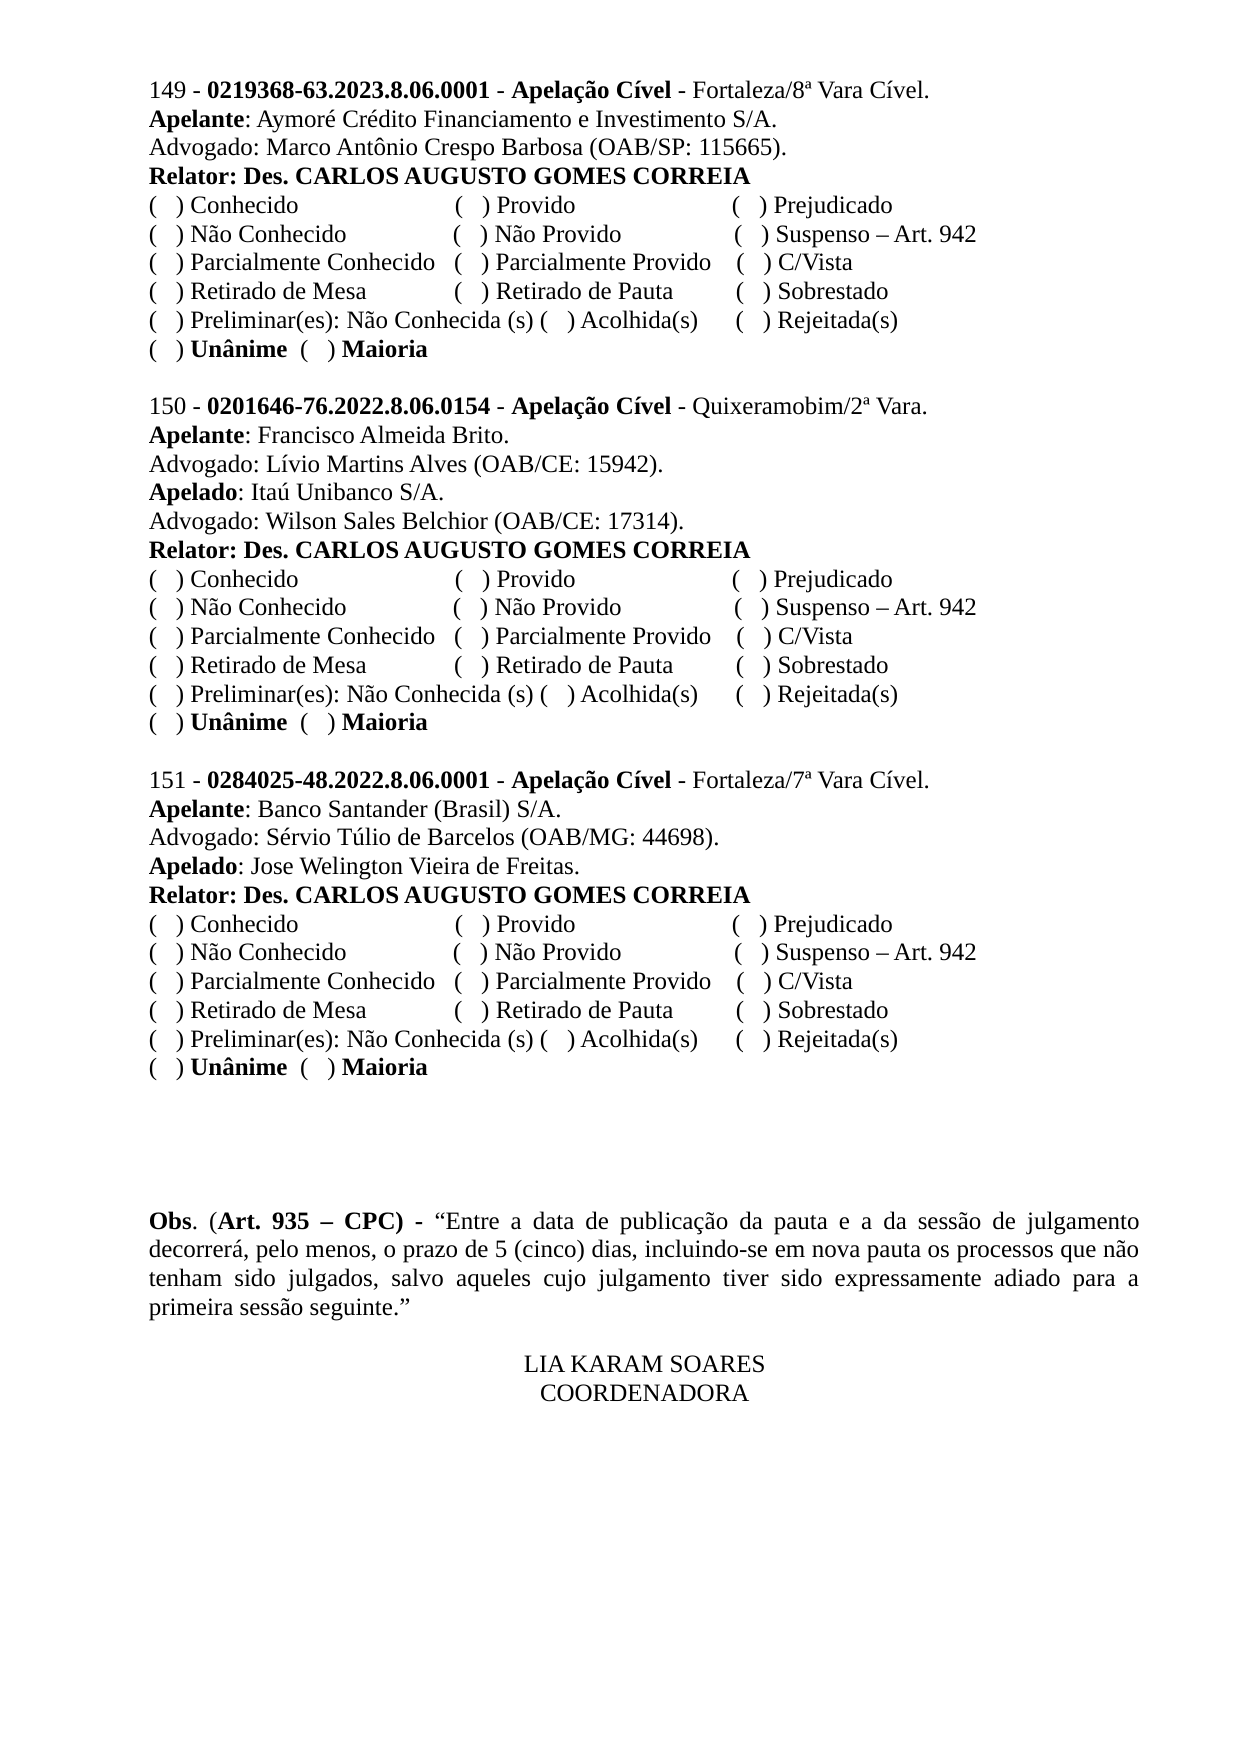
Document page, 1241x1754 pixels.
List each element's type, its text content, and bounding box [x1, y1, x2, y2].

text Relator: Des. CARLOS AUGUSTO GOMES CORREIA [148, 880, 1141, 909]
text Advogado: Marco Antônio Crespo Barbosa (OAB/SP: 115665). [148, 132, 1141, 161]
text Apelante: Banco Santander (Brasil) S/A. [148, 794, 1141, 822]
text Obs. (Art. 935 – CPC) - “Entre a data de publicação da pauta e a da sessão de julgamento decorrerá, pelo menos, o prazo de 5 (cinco) dias, incluindo-se em nova pauta os processos que não tenham sido julgados, salvo aqueles cujo julgamento tiver sido expressamente adiado para a primeira sessão seguinte.” [148, 1206, 1141, 1321]
text ( ) Retirado de Mesa ( ) Retirado de Pauta ( ) Sobrestado [148, 995, 1158, 1024]
text Apelante: Francisco Almeida Brito. [148, 420, 1141, 449]
text ( ) Parcialmente Conhecido ( ) Parcialmente Provido ( ) C/Vista [148, 621, 1158, 650]
text ( ) Conhecido ( ) Provido ( ) Prejudicado [148, 190, 1141, 219]
text Advogado: Wilson Sales Belchior (OAB/CE: 17314). [148, 506, 1141, 535]
text ( ) Preliminar(es): Não Conhecida (s) ( ) Acolhida(s) ( ) Rejeitada(s) [148, 305, 1158, 334]
text ( ) Não Conhecido ( ) Não Provido ( ) Suspenso – Art. 942 [148, 937, 1158, 966]
text ( ) Não Conhecido ( ) Não Provido ( ) Suspenso – Art. 942 [148, 219, 1158, 247]
text 151 - 0284025-48.2022.8.06.0001 - Apelação Cível - Fortaleza/7ª Vara Cível. [148, 765, 1141, 794]
text COORDENADORA [148, 1378, 1141, 1407]
text Advogado: Sérvio Túlio de Barcelos (OAB/MG: 44698). [148, 822, 1141, 851]
text Relator: Des. CARLOS AUGUSTO GOMES CORREIA [148, 161, 1141, 190]
text LIA KARAM SOARES [148, 1349, 1141, 1378]
text ( ) Parcialmente Conhecido ( ) Parcialmente Provido ( ) C/Vista [148, 966, 1158, 995]
text ( ) Unânime ( ) Maioria [148, 707, 1158, 736]
text ( ) Conhecido ( ) Provido ( ) Prejudicado [148, 564, 1141, 592]
text Advogado: Lívio Martins Alves (OAB/CE: 15942). [148, 449, 1141, 477]
text ( ) Unânime ( ) Maioria [148, 334, 1158, 362]
text ( ) Não Conhecido ( ) Não Provido ( ) Suspenso – Art. 942 [148, 592, 1158, 621]
text ( ) Preliminar(es): Não Conhecida (s) ( ) Acolhida(s) ( ) Rejeitada(s) [148, 1024, 1158, 1052]
text 150 - 0201646-76.2022.8.06.0154 - Apelação Cível - Quixeramobim/2ª Vara. [148, 391, 1141, 420]
text ( ) Unânime ( ) Maioria [148, 1052, 1158, 1081]
text 149 - 0219368-63.2023.8.06.0001 - Apelação Cível - Fortaleza/8ª Vara Cível. [148, 75, 1141, 104]
text Apelante: Aymoré Crédito Financiamento e Investimento S/A. [148, 104, 1141, 132]
text ( ) Preliminar(es): Não Conhecida (s) ( ) Acolhida(s) ( ) Rejeitada(s) [148, 679, 1158, 707]
text Apelado: Itaú Unibanco S/A. [148, 477, 1141, 506]
text ( ) Retirado de Mesa ( ) Retirado de Pauta ( ) Sobrestado [148, 276, 1158, 305]
text Relator: Des. CARLOS AUGUSTO GOMES CORREIA [148, 535, 1141, 564]
text ( ) Conhecido ( ) Provido ( ) Prejudicado [148, 909, 1141, 937]
text Apelado: Jose Welington Vieira de Freitas. [148, 851, 1141, 880]
text ( ) Retirado de Mesa ( ) Retirado de Pauta ( ) Sobrestado [148, 650, 1158, 679]
text ( ) Parcialmente Conhecido ( ) Parcialmente Provido ( ) C/Vista [148, 247, 1158, 276]
